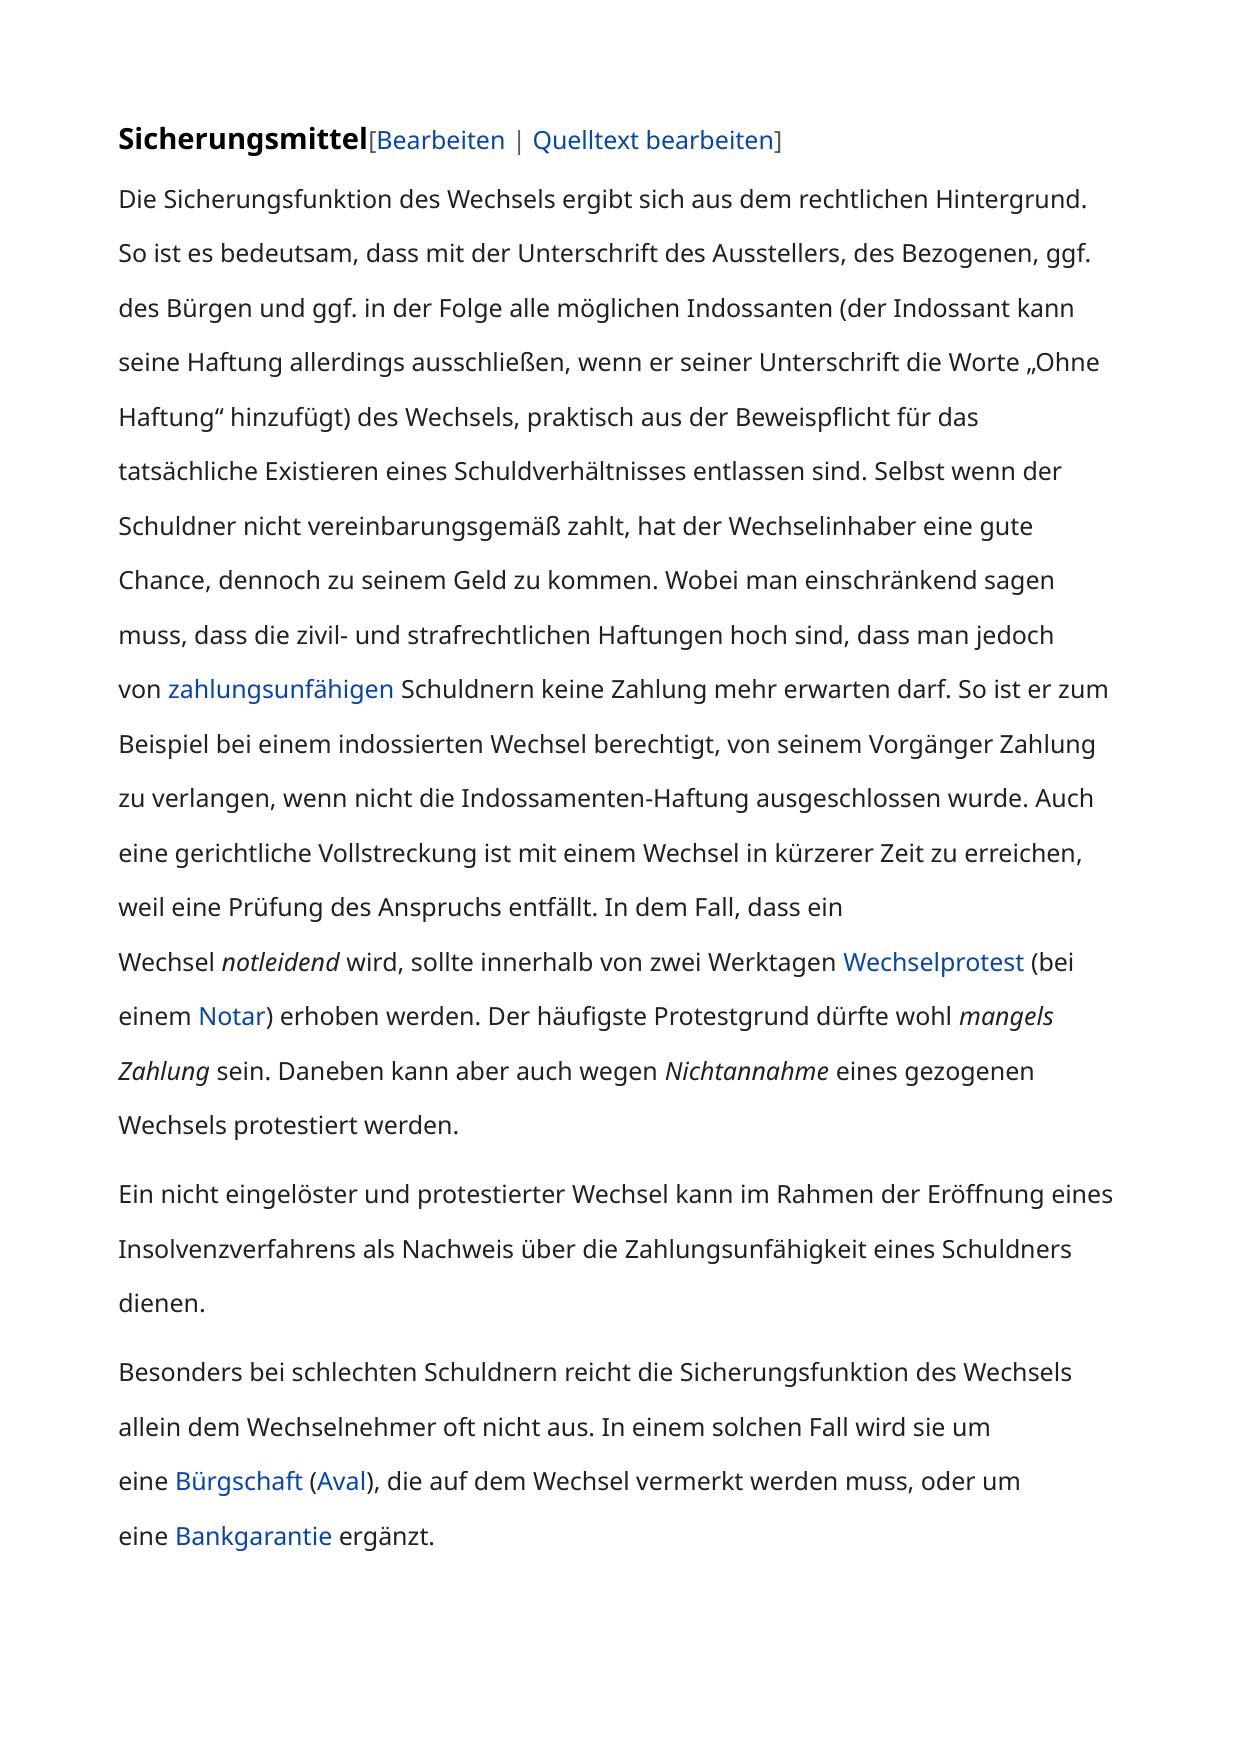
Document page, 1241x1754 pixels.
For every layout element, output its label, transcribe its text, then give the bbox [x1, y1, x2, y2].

text Besonders bei schlechten Schuldnern reicht die Sicherungsfunktion des Wechsels allein dem Wechselnehmer oft nicht aus. In einem solchen Fall wird sie um eine Bürgschaft (Aval), die auf dem Wechsel vermerkt werden muss, oder um eine Bankgarantie ergänzt. [118, 1355, 1122, 1552]
text Die Sicherungsfunktion des Wechsels ergibt sich aus dem rechtlichen Hintergrund. So ist es bedeutsam, dass mit der Unterschrift des Ausstellers, des Bezogenen, ggf. des Bürgen und ggf. in der Folge alle möglichen Indossanten (der Indossant kann seine Haftung allerdings ausschließen, wenn er seiner Unterschrift die Worte „Ohne Haftung“ hinzufügt) des Wechsels, praktisch aus der Beweispflicht für das tatsächliche Existieren eines Schuldverhältnisses entlassen sind. Selbst wenn der Schuldner nicht vereinbarungsgemäß zahlt, hat der Wechselinhaber eine gute Chance, dennoch zu seinem Geld zu kommen. Wobei man einschränkend sagen muss, dass die zivil- und strafrechtlichen Haftungen hoch sind, dass man jedoch von zahlungsunfähigen Schuldnern keine Zahlung mehr erwarten darf. So ist er zum Beispiel bei einem indossierten Wechsel berechtigt, von seinem Vorgänger Zahlung zu verlangen, wenn nicht die Indossamenten-Haftung ausgeschlossen wurde. Auch eine gerichtliche Vollstreckung ist mit einem Wechsel in kürzerer Zeit zu erreichen, weil eine Prüfung des Anspruchs entfällt. In dem Fall, dass ein Wechsel notleidend wird, sollte innerhalb von zwei Werktagen Wechselprotest (bei einem Notar) erhoben werden. Der häufigste Protestgrund dürfte wohl mangels Zahlung sein. Daneben kann aber auch wegen Nichtannahme eines gezogenen Wechsels protestiert werden. [118, 182, 1122, 1142]
subtitle Sicherungsmittel[Bearbeiten | Quelltext bearbeiten] [118, 118, 1122, 158]
text Ein nicht eingelöster und protestierter Wechsel kann im Rahmen der Eröffnung eines Insolvenzverfahrens als Nachweis über die Zahlungsunfähigkeit eines Schuldners dienen. [118, 1177, 1122, 1320]
